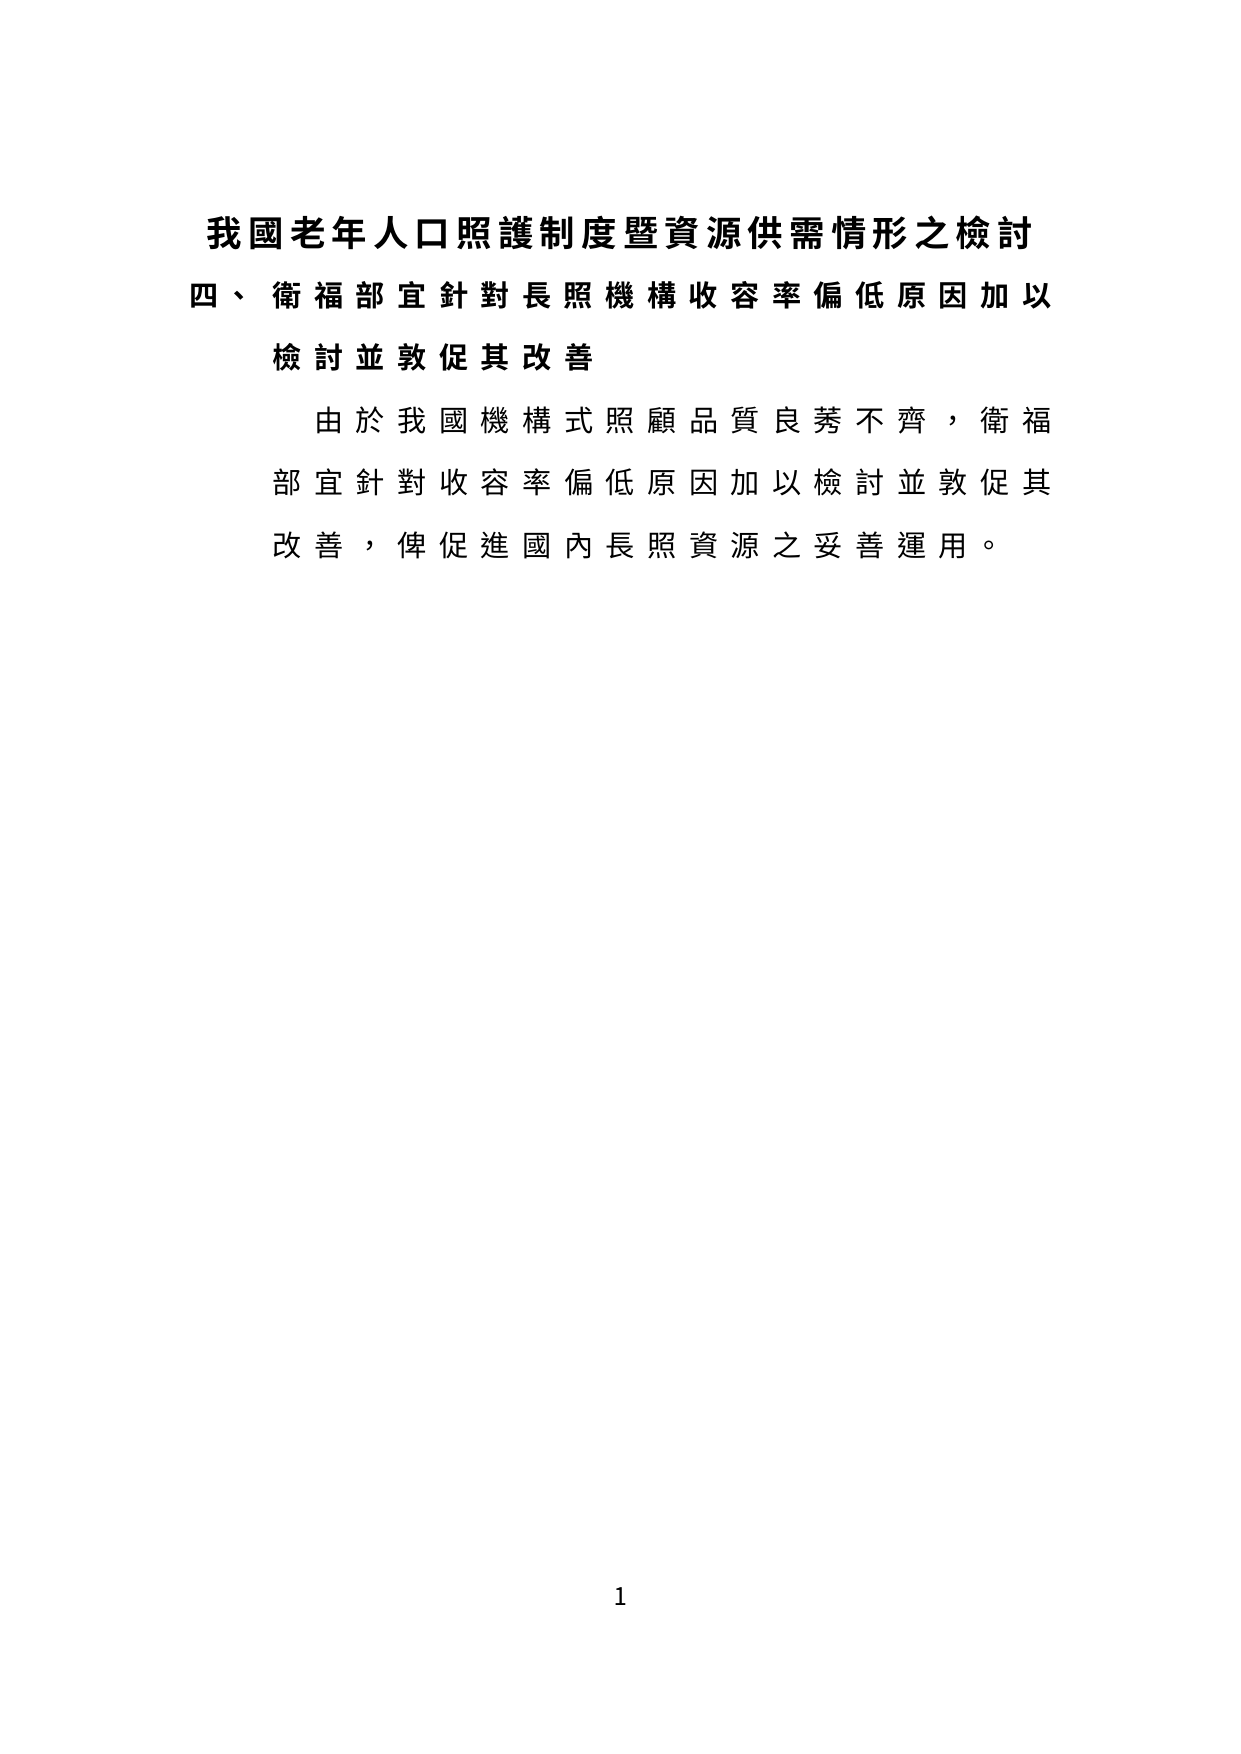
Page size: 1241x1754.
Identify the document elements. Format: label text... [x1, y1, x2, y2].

text 我國老年人口照護制度暨資源供需情形之檢討 [183, 189, 1058, 252]
text 由於我國機構式照顧品質良莠不齊，衛福部宜針對收容率偏低原因加以檢討並敦促其改善，俾促進國內長照資源之妥善運用。 [242, 377, 1058, 564]
text 四、衛福部宜針對長照機構收容率偏低原因加以檢討並敦促其改善 [183, 252, 1058, 377]
